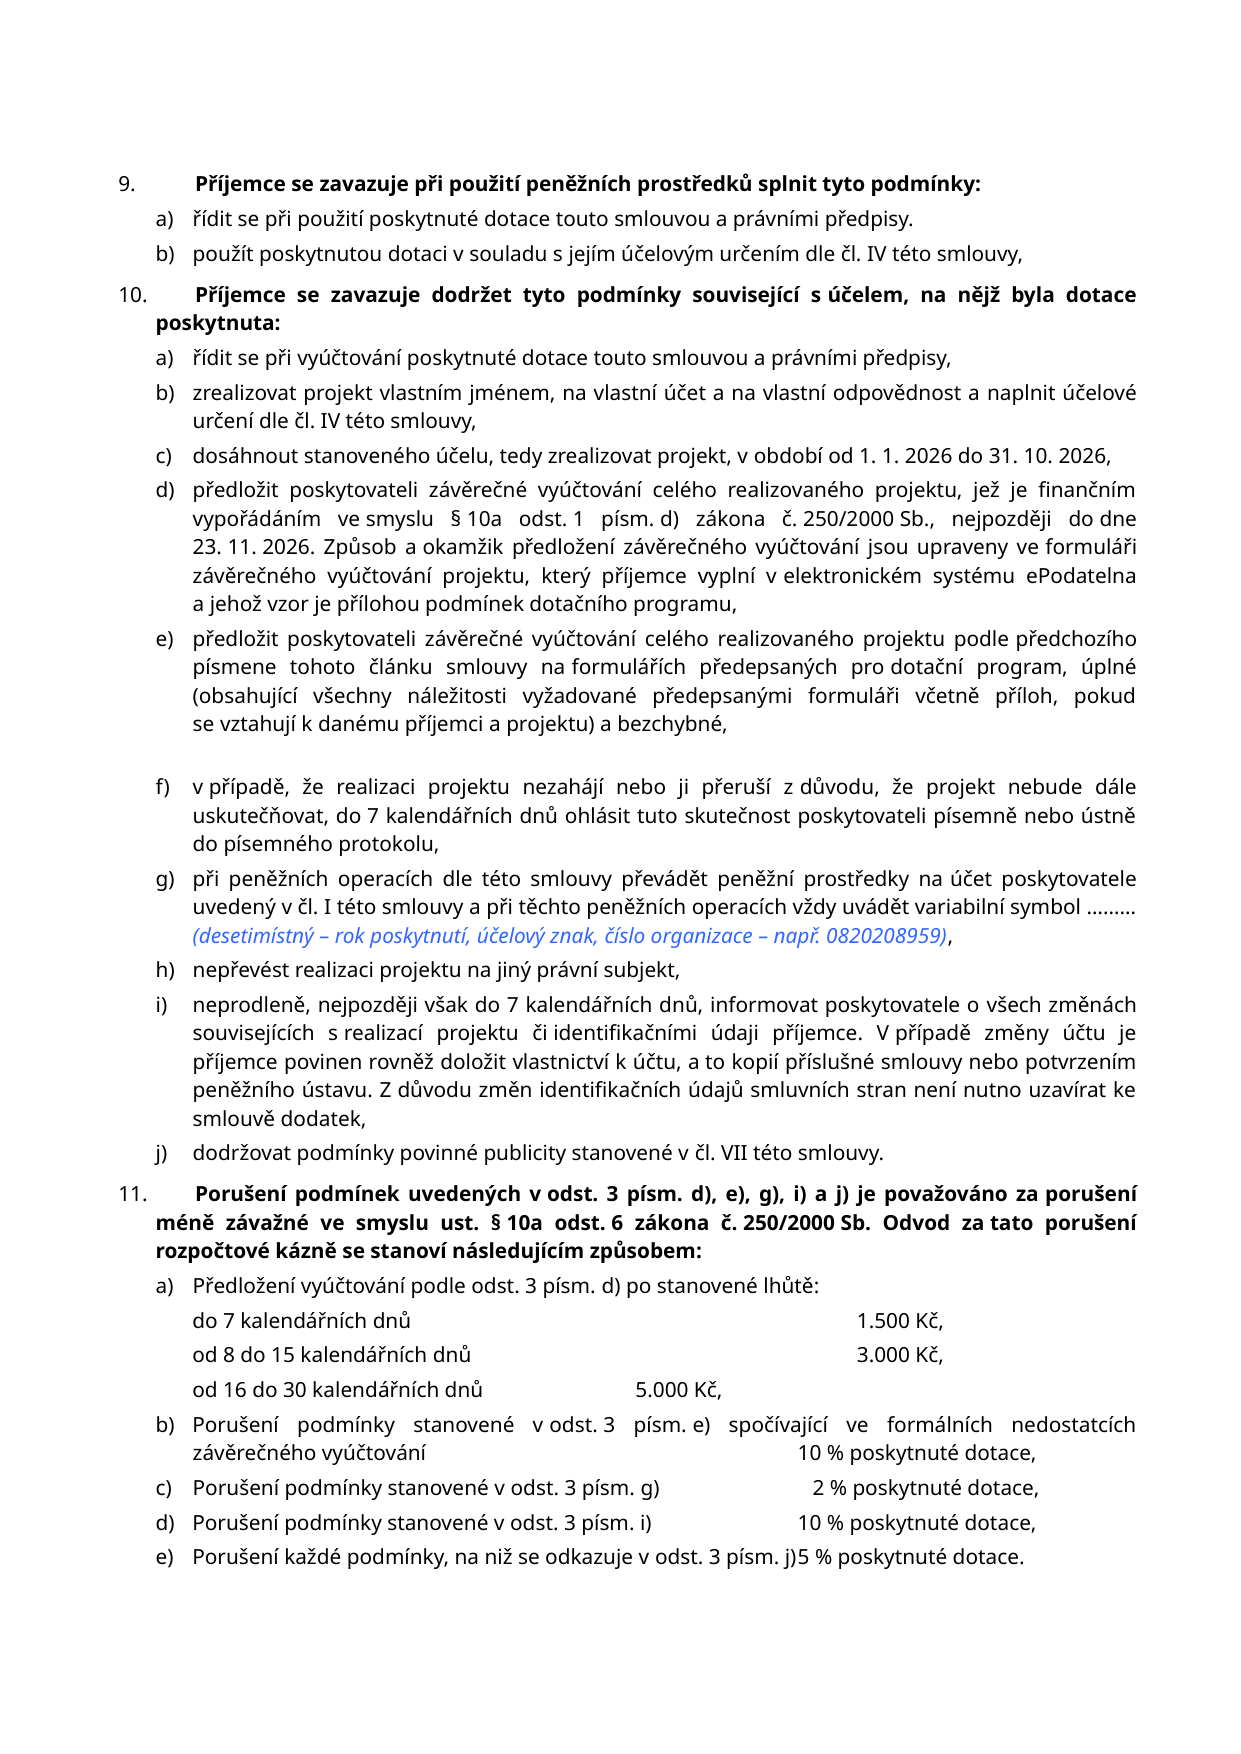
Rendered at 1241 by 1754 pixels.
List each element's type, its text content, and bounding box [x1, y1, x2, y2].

list Porušení podmínky stanovené v odst. 3 písm. e) spočívající ve formálních nedostatcích závěrečného vyúčtování 10 % poskytnuté dotace, [155, 1410, 1137, 1467]
list Předložení vyúčtování podle odst. 3 písm. d) po stanovené lhůtě: [155, 1271, 1137, 1299]
text od 8 do 15 kalendářních dnů 3.000 Kč, [118, 1340, 1137, 1369]
list řídit se při vyúčtování poskytnuté dotace touto smlouvou a právními předpisy, [155, 343, 1137, 371]
list předložit poskytovateli závěrečné vyúčtování celého realizovaného projektu, jež je finančním vypořádáním ve smyslu § 10a odst. 1 písm. d) zákona č. 250/2000 Sb., nejpozději do dne 23. 11. 2026. Způsob a okamžik předložení závěrečného vyúčtování jsou upraveny ve formuláři závěrečného vyúčtování projektu, který příjemce vyplní v elektronickém systému ePodatelna a jehož vzor je přílohou podmínek dotačního programu, [155, 475, 1137, 618]
list Porušení každé podmínky, na niž se odkazuje v odst. 3 písm. j) 5 % poskytnuté dotace. [155, 1542, 1137, 1571]
list předložit poskytovateli závěrečné vyúčtování celého realizovaného projektu podle předchozího písmene tohoto článku smlouvy na formulářích předepsaných pro dotační program, úplné (obsahující všechny náležitosti vyžadované předepsanými formuláři včetně příloh, pokud se vztahují k danému příjemci a projektu) a bezchybné, [155, 624, 1137, 738]
list neprodleně, nejpozději však do 7 kalendářních dnů, informovat poskytovatele o všech změnách souvisejících s realizací projektu či identifikačními údaji příjemce. V případě změny účtu je příjemce povinen rovněž doložit vlastnictví k účtu, a to kopií příslušné smlouvy nebo potvrzením peněžního ústavu. Z důvodu změn identifikačních údajů smluvních stran není nutno uzavírat ke smlouvě dodatek, [155, 990, 1137, 1132]
list zrealizovat projekt vlastním jménem, na vlastní účet a na vlastní odpovědnost a naplnit účelové určení dle čl. IV této smlouvy, [155, 378, 1137, 434]
list Porušení podmínky stanovené v odst. 3 písm. i) 10 % poskytnuté dotace, [155, 1508, 1137, 1536]
text od 16 do 30 kalendářních dnů 5.000 Kč, [118, 1375, 1137, 1403]
list Porušení podmínek uvedených v odst. 3 písm. d), e), g), i) a j) je považováno za porušení méně závažné ve smyslu ust. § 10a odst. 6 zákona č. 250/2000 Sb. Odvod za tato porušení rozpočtové kázně se stanoví následujícím způsobem: [118, 1179, 1137, 1265]
list dodržovat podmínky povinné publicity stanovené v čl. VII této smlouvy. [155, 1138, 1137, 1167]
list Příjemce se zavazuje dodržet tyto podmínky související s účelem, na nějž byla dotace poskytnuta: [118, 280, 1137, 337]
list nepřevést realizaci projektu na jiný právní subjekt, [155, 955, 1137, 984]
text do 7 kalendářních dnů 1.500 Kč, [118, 1306, 1137, 1334]
list při peněžních operacích dle této smlouvy převádět peněžní prostředky na účet poskytovatele uvedený v čl. I této smlouvy a při těchto peněžních operacích vždy uvádět variabilní symbol ……… (desetimístný – rok poskytnutí, účelový znak, číslo organizace – např. 0820208959), [155, 864, 1137, 949]
list řídit se při použití poskytnuté dotace touto smlouvou a právními předpisy. [155, 204, 1137, 233]
list dosáhnout stanoveného účelu, tedy zrealizovat projekt, v období od 1. 1. 2026 do 31. 10. 2026, [155, 441, 1137, 469]
list v případě, že realizaci projektu nezahájí nebo ji přeruší z důvodu, že projekt nebude dále uskutečňovat, do 7 kalendářních dnů ohlásit tuto skutečnost poskytovateli písemně nebo ústně do písemného protokolu, [155, 772, 1137, 858]
list Příjemce se zavazuje při použití peněžních prostředků splnit tyto podmínky: [118, 169, 1137, 198]
list použít poskytnutou dotaci v souladu s jejím účelovým určením dle čl. IV této smlouvy, [155, 239, 1137, 267]
list Porušení podmínky stanovené v odst. 3 písm. g) 2 % poskytnuté dotace, [155, 1473, 1137, 1501]
